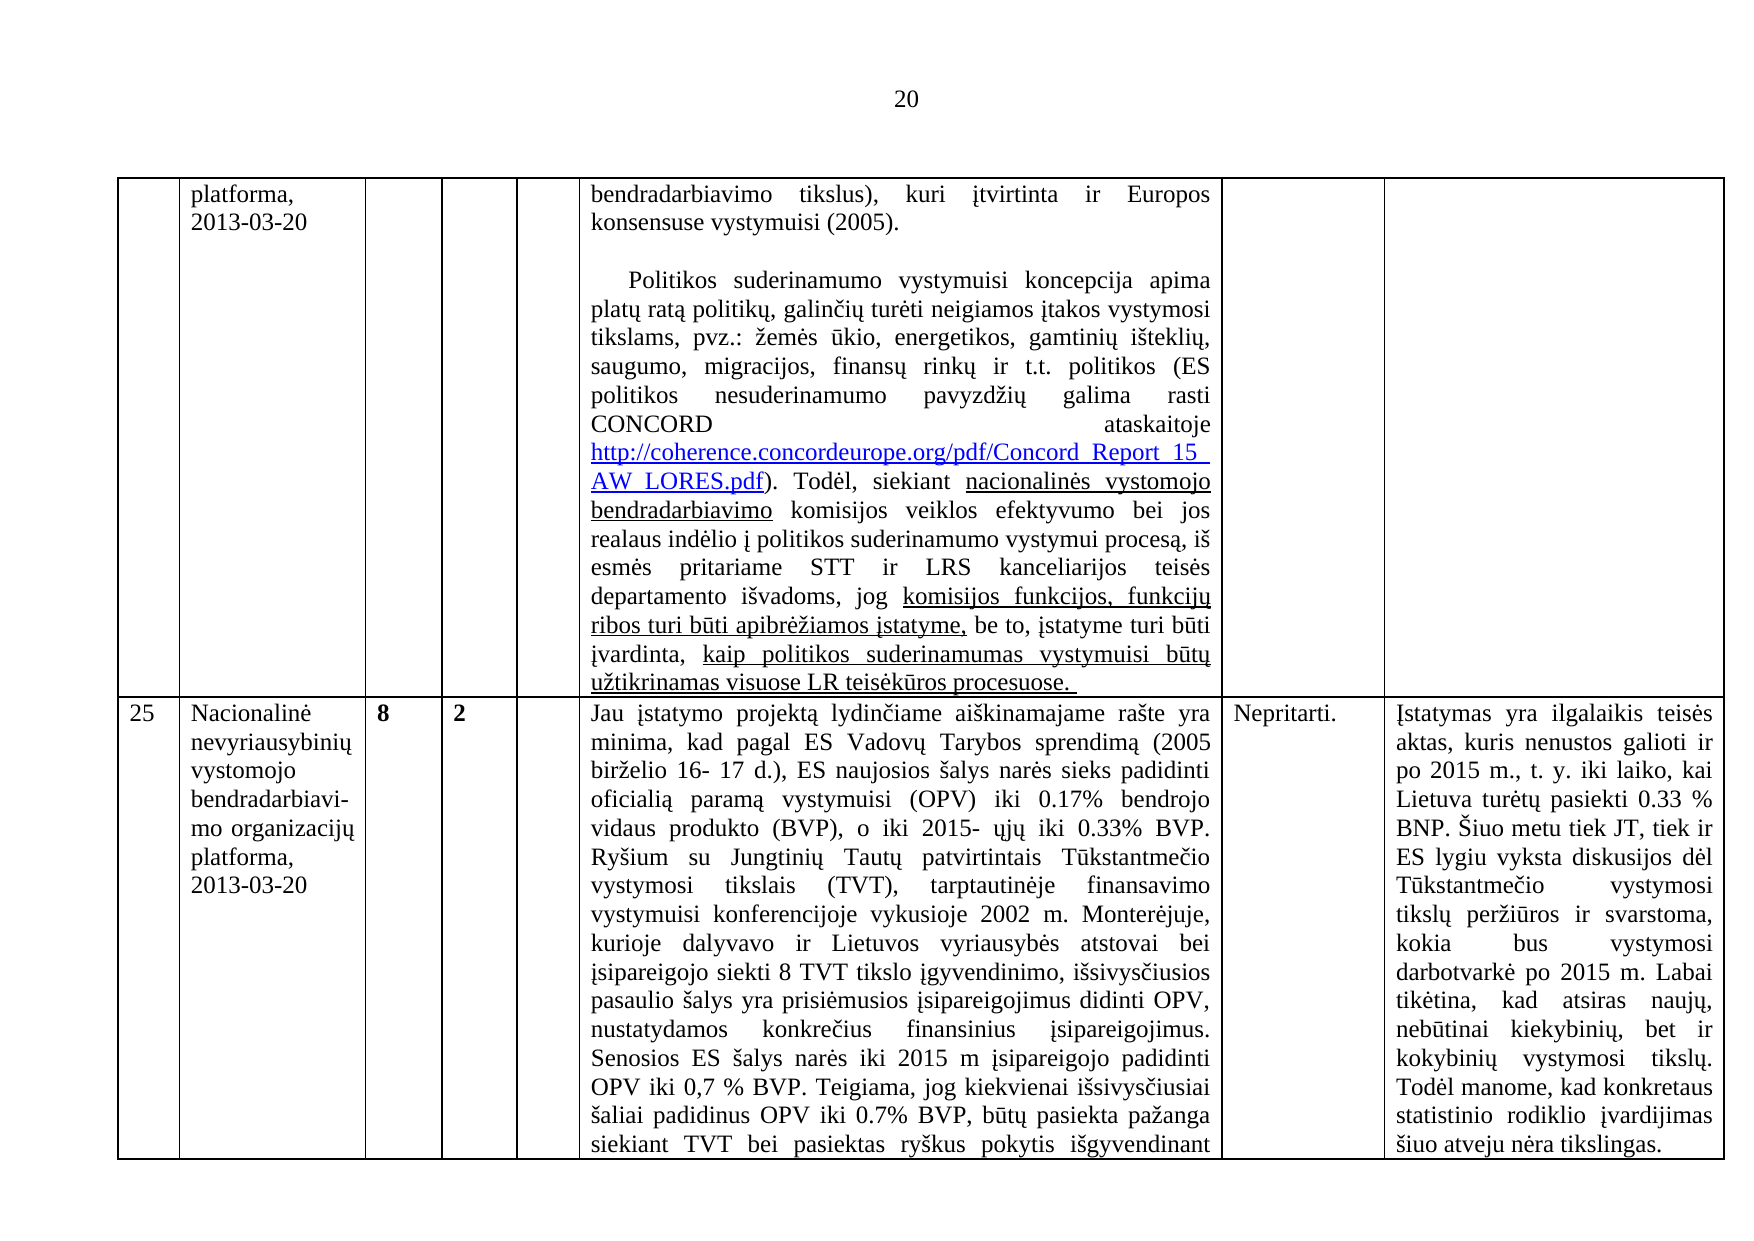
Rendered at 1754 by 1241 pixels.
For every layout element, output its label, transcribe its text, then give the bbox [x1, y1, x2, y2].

table_cell [119, 179, 179, 696]
table_cell platforma, 2013-03-20 [180, 179, 365, 696]
table_cell [518, 179, 579, 696]
table_cell 25 [119, 698, 179, 1158]
table_cell [1385, 179, 1723, 696]
table_cell Įstatymas yra ilgalaikis teisės aktas, kuris nenustos galioti ir po 2015 m., t. y. iki laiko, kai Lietuva turėtų pasiekti 0.33 % BNP. Šiuo metu tiek JT, tiek ir ES lygiu vyksta diskusijos dėl Tūkstantmečio vystymosi tikslų peržiūros ir svarstoma, kokia bus vystymosi darbotvarkė po 2015 m. Labai tikėtina, kad atsiras naujų, nebūtinai kiekybinių, bet ir kokybinių vystymosi tikslų. Todėl manome, kad konkretaus statistinio rodiklio įvardijimas šiuo atveju nėra tikslingas. [1385, 698, 1723, 1158]
table_cell bendradarbiavimo tikslus), kuri įtvirtinta ir Europos konsensuse vystymuisi (2005). Politikos suderinamumo vystymuisi koncepcija apima platų ratą politikų, galinčių turėti neigiamos įtakos vystymosi tikslams, pvz.: žemės ūkio, energetikos, gamtinių išteklių, saugumo, migracijos, finansų rinkų ir t.t. politikos (ES politikos nesuderinamumo pavyzdžių galima rasti CONCORD ataskaitoje http://coherence.concordeurope.org/pdf/Concord_Report_15_AW_LORES.pdf). Todėl, siekiant nacionalinės vystomojo bendradarbiavimo komisijos veiklos efektyvumo bei jos realaus indėlio į politikos suderinamumo vystymui procesą, iš esmės pritariame STT ir LRS kanceliarijos teisės departamento išvadoms, jog komisijos funkcijos, funkcijų ribos turi būti apibrėžiamos įstatyme, be to, įstatyme turi būti įvardinta, kaip politikos suderinamumas vystymuisi būtų užtikrinamas visuose LR teisėkūros procesuose. [580, 179, 1221, 696]
table_cell [518, 698, 579, 1158]
table_cell [366, 179, 441, 696]
table_cell 8 [366, 698, 441, 1158]
table_cell [443, 179, 516, 696]
table_cell 2 [443, 698, 516, 1158]
table_cell Nepritarti. [1223, 698, 1384, 1158]
table_cell Jau įstatymo projektą lydinčiame aiškinamajame rašte yra minima, kad pagal ES Vadovų Tarybos sprendimą (2005 birželio 16- 17 d.), ES naujosios šalys narės sieks padidinti oficialią paramą vystymuisi (OPV) iki 0.17% bendrojo vidaus produkto (BVP), o iki 2015- ųjų iki 0.33% BVP. Ryšium su Jungtinių Tautų patvirtintais Tūkstantmečio vystymosi tikslais (TVT), tarptautinėje finansavimo vystymuisi konferencijoje vykusioje 2002 m. Monterėjuje, kurioje dalyvavo ir Lietuvos vyriausybės atstovai bei įsipareigojo siekti 8 TVT tikslo įgyvendinimo, išsivysčiusios pasaulio šalys yra prisiėmusios įsipareigojimus didinti OPV, nustatydamos konkrečius finansinius įsipareigojimus. Senosios ES šalys narės iki 2015 m įsipareigojo padidinti OPV iki 0,7 % BVP. Teigiama, jog kiekvienai išsivysčiusiai šaliai padidinus OPV iki 0.7% BVP, būtų pasiekta pažanga siekiant TVT bei pasiektas ryškus pokytis išgyvendinant [580, 698, 1221, 1158]
table_cell Nacionalinė nevyriausybinių vystomojo bendradarbiavi-mo organizacijų platforma, 2013-03-20 [180, 698, 365, 1158]
table_cell [1223, 179, 1384, 696]
